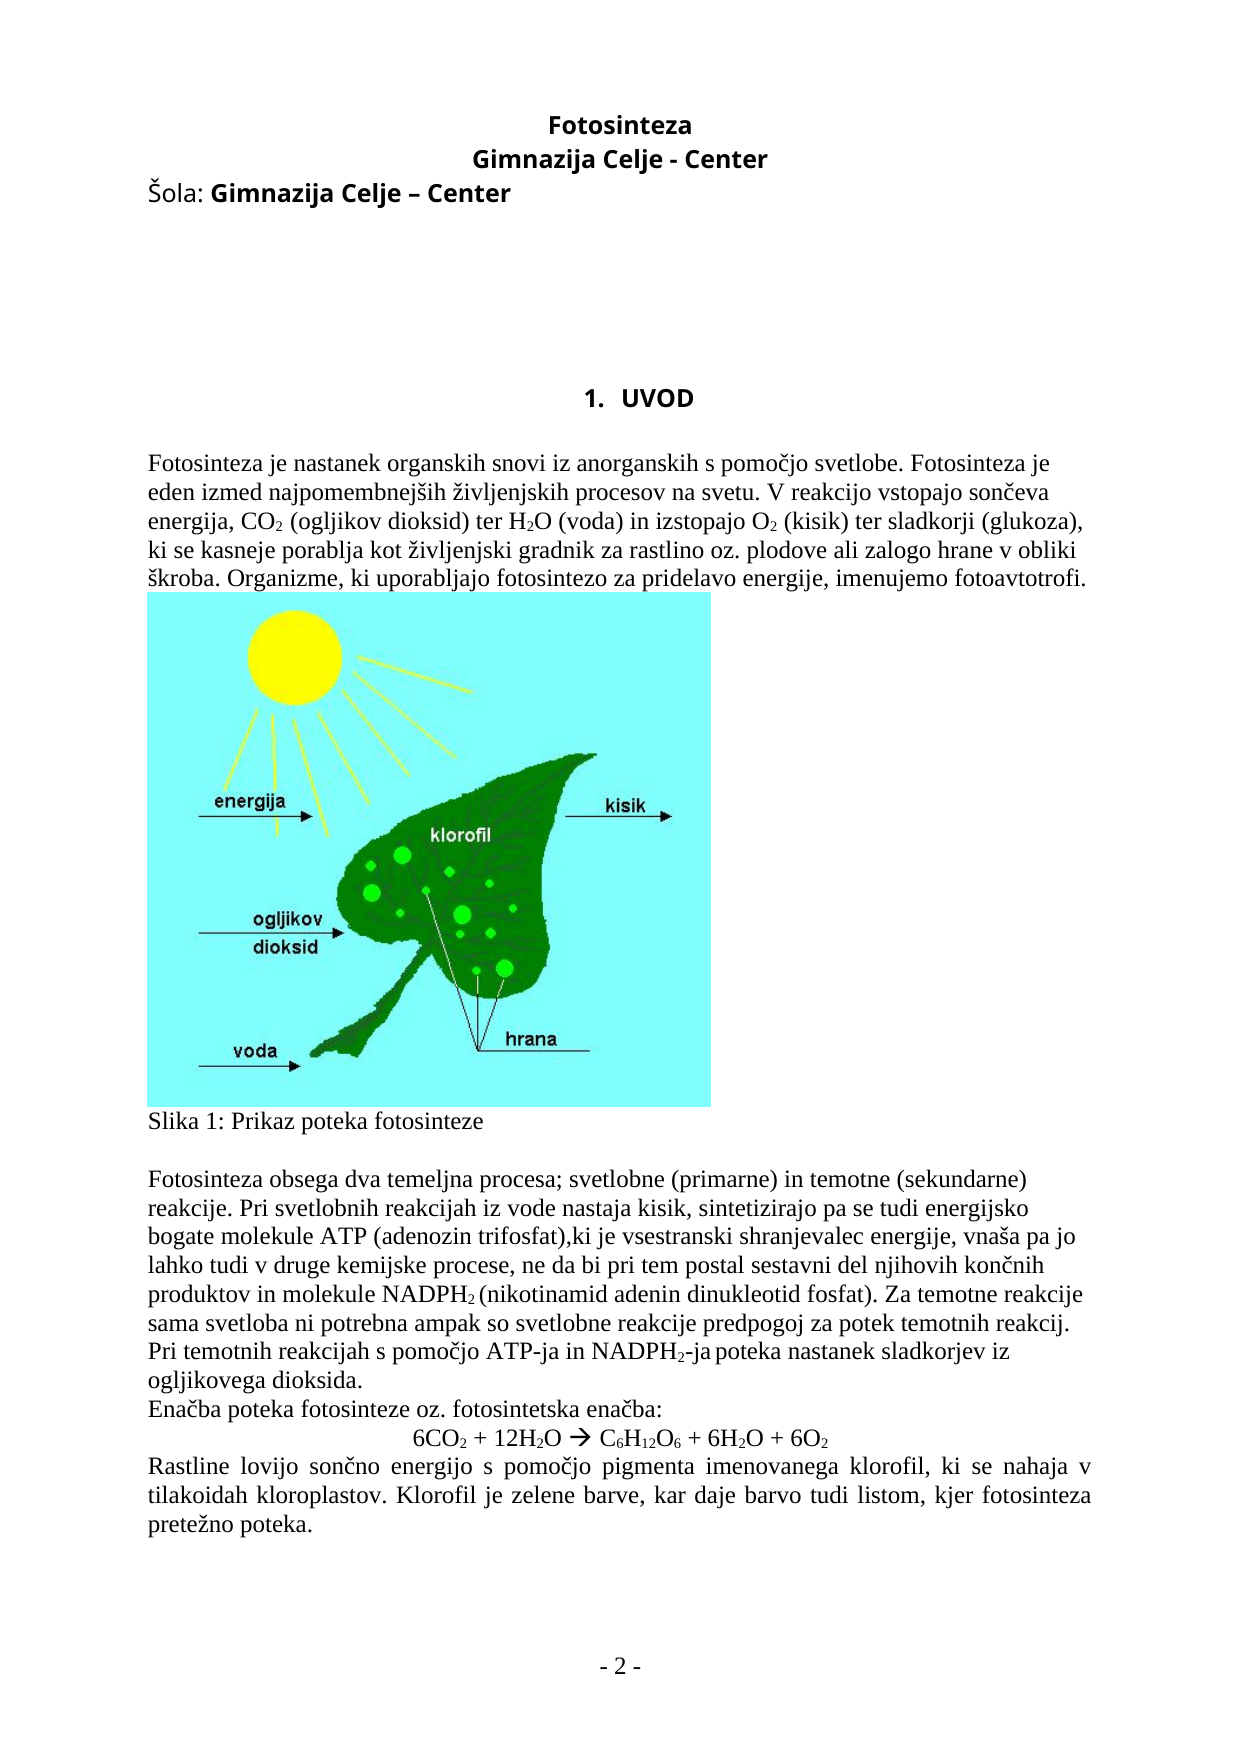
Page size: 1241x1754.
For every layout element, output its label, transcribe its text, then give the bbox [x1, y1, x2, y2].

text Slika 1: Prikaz poteka fotosinteze [148, 1106, 1093, 1135]
text Rastline lovijo sončno energijo s pomočjo pigmenta imenovanega klorofil, ki se nahaja v tilakoidah kloroplastov. Klorofil je zelene barve, kar daje barvo tudi listom, kjer fotosinteza pretežno poteka. [148, 1451, 1093, 1538]
text Fotosinteza je nastanek organskih snovi iz anorganskih s pomočjo svetlobe. Fotosinteza je eden izmed najpomembnejših življenjskih procesov na svetu. V reakcijo vstopajo sončeva energija, CO2 (ogljikov dioksid) ter H2O (voda) in izstopajo O2 (kisik) ter sladkorji (glukoza), ki se kasneje porablja kot življenjski gradnik za rastlino oz. plodove ali zalogo hrane v obliki škroba. Organizme, ki uporabljajo fotosintezo za pridelavo energije, imenujemo fotoavtotrofi. [148, 448, 1093, 592]
text Fotosinteza obsega dva temeljna procesa; svetlobne (primarne) in temotne (sekundarne) reakcije. Pri svetlobnih reakcijah iz vode nastaja kisik, sintetizirajo pa se tudi energijsko bogate molekule ATP (adenozin trifosfat),ki je vsestranski shranjevalec energije, vnaša pa jo lahko tudi v druge kemijske procese, ne da bi pri tem postal sestavni del njihovih končnih produktov in molekule NADPH2 (nikotinamid adenin dinukleotid fosfat). Za temotne reakcije sama svetloba ni potrebna ampak so svetlobne reakcije predpogoj za potek temotnih reakcij. Pri temotnih reakcijah s pomočjo ATP-ja in NADPH2-ja poteka nastanek sladkorjev iz ogljikovega dioksida. [148, 1164, 1093, 1394]
list UVOD [185, 380, 1093, 414]
text Enačba poteka fotosinteze oz. fotosintetska enačba: [148, 1394, 1093, 1423]
picture [147, 592, 711, 1107]
text 6CO2 + 12H2O  C6H12O6 + 6H2O + 6O2 [148, 1423, 1093, 1451]
text Šola: Gimnazija Celje – Center [148, 176, 1093, 210]
